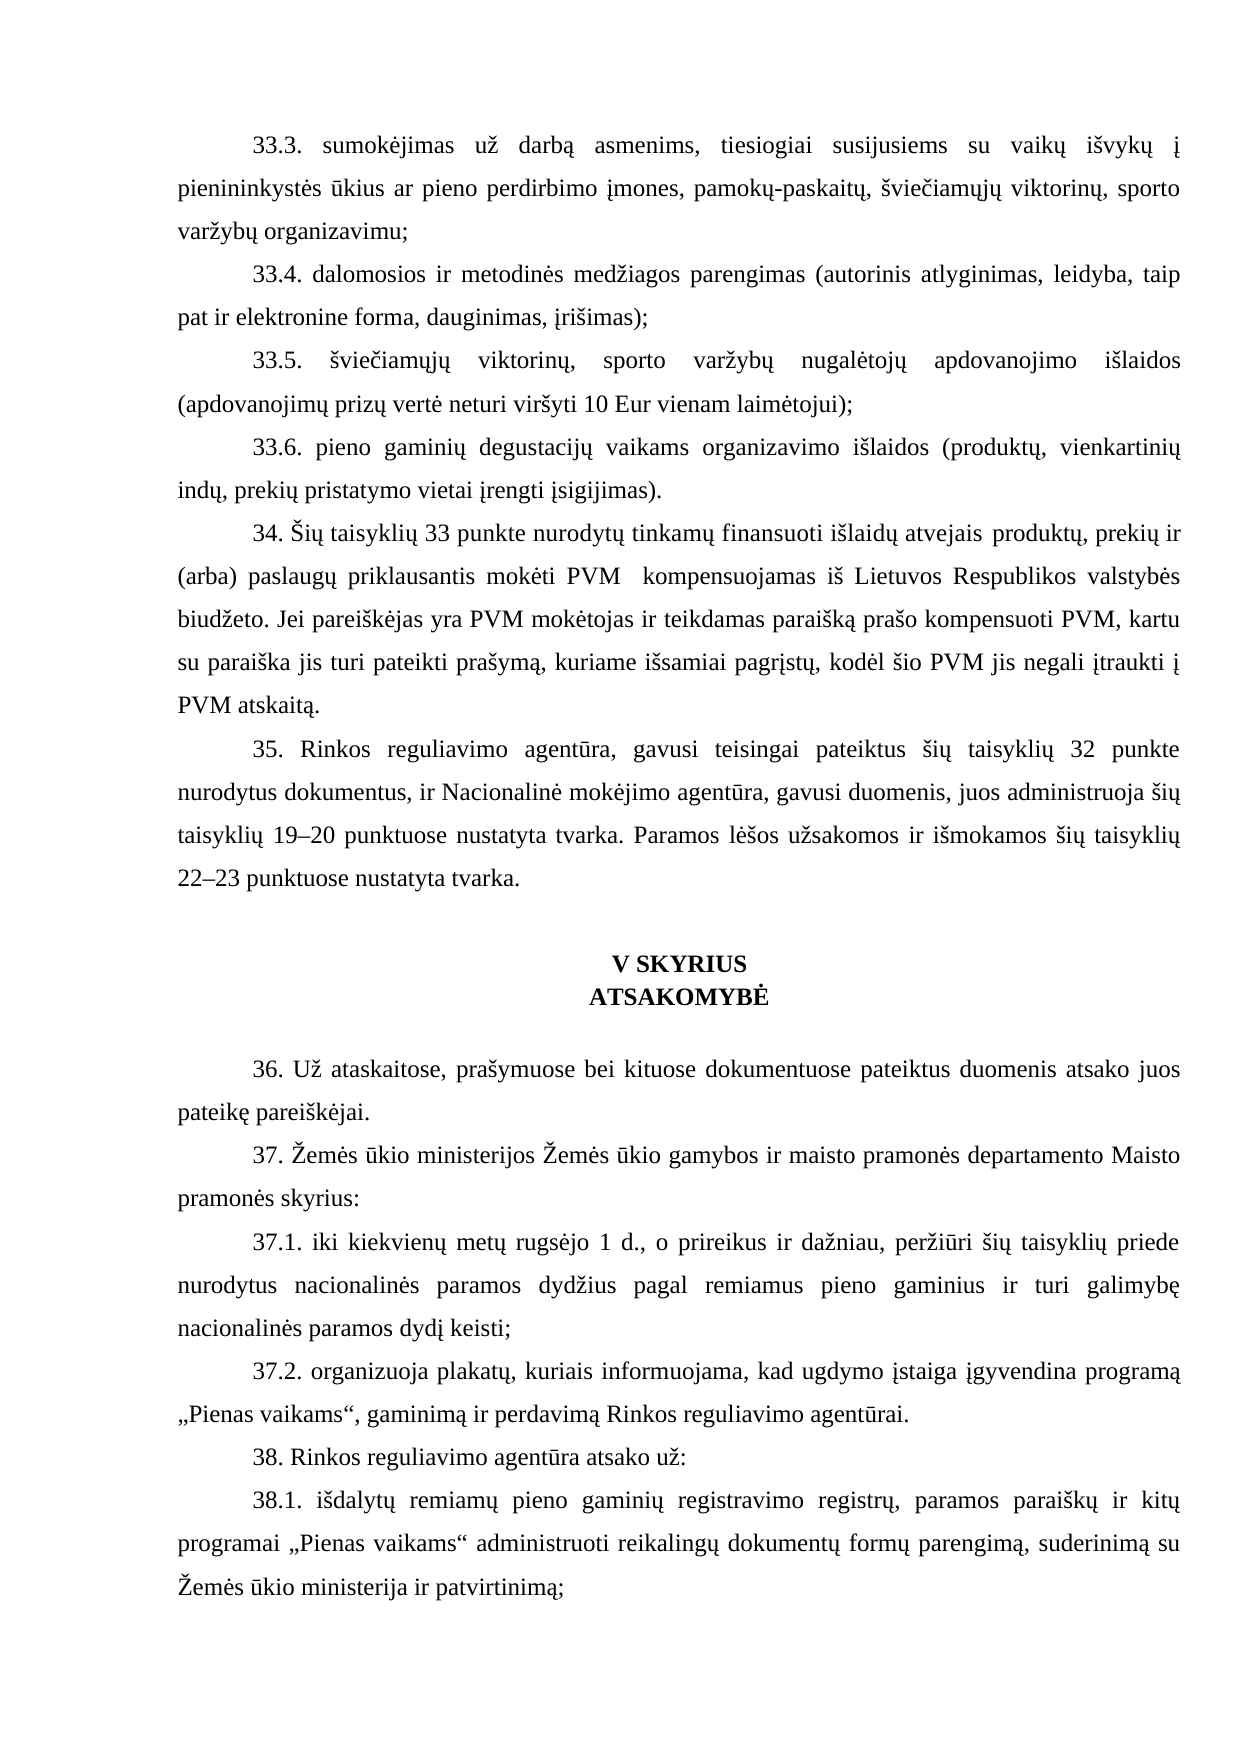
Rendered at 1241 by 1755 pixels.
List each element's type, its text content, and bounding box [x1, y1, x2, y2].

text 33.3. sumokėjimas už darbą asmenims, tiesiogiai susijusiems su vaikų išvykų į pienininkystės ūkius ar pieno perdirbimo įmones, pamokų-paskaitų, šviečiamųjų viktorinų, sporto varžybų organizavimu; [177, 130, 1181, 245]
text 35. Rinkos reguliavimo agentūra, gavusi teisingai pateiktus šių taisyklių 32 punkte nurodytus dokumentus, ir Nacionalinė mokėjimo agentūra, gavusi duomenis, juos administruoja šių taisyklių 19–20 punktuose nustatyta tvarka. Paramos lėšos užsakomos ir išmokamos šių taisyklių 22–23 punktuose nustatyta tvarka. [177, 734, 1181, 892]
text 34. Šių taisyklių 33 punkte nurodytų tinkamų finansuoti išlaidų atvejais produktų, prekių ir (arba) paslaugų priklausantis mokėti PVM kompensuojamas iš Lietuvos Respublikos valstybės biudžeto. Jei pareiškėjas yra PVM mokėtojas ir teikdamas paraišką prašo kompensuoti PVM, kartu su paraiška jis turi pateikti prašymą, kuriame išsamiai pagrįstų, kodėl šio PVM jis negali įtraukti į PVM atskaitą. [177, 518, 1181, 719]
text V SKYRIUS [177, 949, 1181, 978]
text 37. Žemės ūkio ministerijos Žemės ūkio gamybos ir maisto pramonės departamento Maisto pramonės skyrius: [177, 1140, 1181, 1212]
text 33.5. šviečiamųjų viktorinų, sporto varžybų nugalėtojų apdovanojimo išlaidos (apdovanojimų prizų vertė neturi viršyti 10 Eur vienam laimėtojui); [177, 346, 1181, 417]
text 36. Už ataskaitose, prašymuose bei kituose dokumentuose pateiktus duomenis atsako juos pateikę pareiškėjai. [177, 1054, 1181, 1126]
text 38.1. išdalytų remiamų pieno gaminių registravimo registrų, paramos paraiškų ir kitų programai „Pienas vaikams“ administruoti reikalingų dokumentų formų parengimą, suderinimą su Žemės ūkio ministerija ir patvirtinimą; [177, 1485, 1181, 1600]
text 33.4. dalomosios ir metodinės medžiagos parengimas (autorinis atlyginimas, leidyba, taip pat ir elektronine forma, dauginimas, įrišimas); [177, 259, 1181, 331]
text 37.2. organizuoja plakatų, kuriais informuojama, kad ugdymo įstaiga įgyvendina programą „Pienas vaikams“, gaminimą ir perdavimą Rinkos reguliavimo agentūrai. [177, 1356, 1181, 1428]
text 33.6. pieno gaminių degustacijų vaikams organizavimo išlaidos (produktų, vienkartinių indų, prekių pristatymo vietai įrengti įsigijimas). [177, 432, 1181, 504]
text 37.1. iki kiekvienų metų rugsėjo 1 d., o prireikus ir dažniau, peržiūri šių taisyklių priede nurodytus nacionalinės paramos dydžius pagal remiamus pieno gaminius ir turi galimybę nacionalinės paramos dydį keisti; [177, 1227, 1181, 1342]
text 38. Rinkos reguliavimo agentūra atsako už: [177, 1442, 1181, 1471]
text ATSAKOMYBĖ [177, 982, 1181, 1011]
